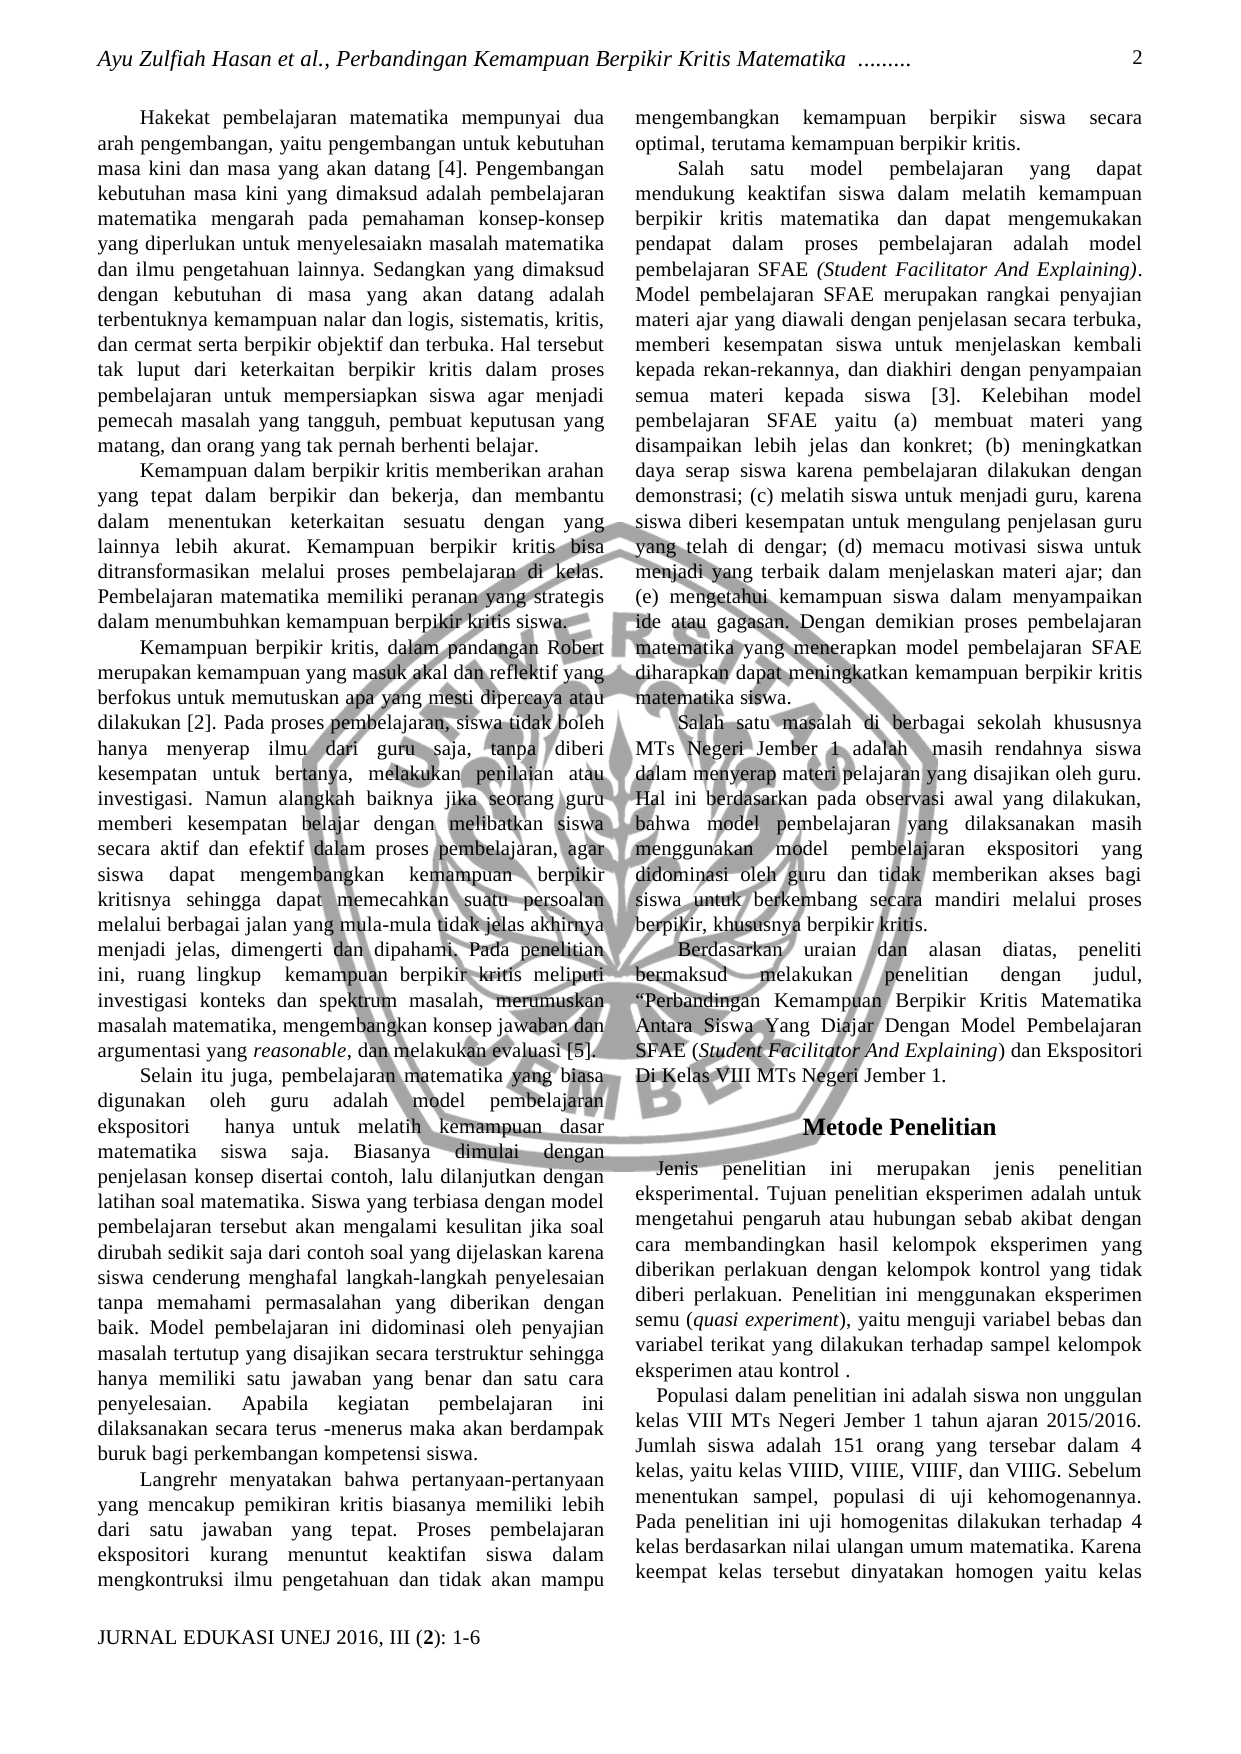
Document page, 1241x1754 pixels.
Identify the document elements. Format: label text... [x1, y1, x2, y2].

text Salah satu model pembelajaran yang dapat mendukung keaktifan siswa dalam melatih kemampuan berpikir kritis matematika dan dapat mengemukakan pendapat dalam proses pembelajaran adalah model pembelajaran SFAE (Student Facilitator And Explaining). Model pembelajaran SFAE merupakan rangkai penyajian materi ajar yang diawali dengan penjelasan secara terbuka, memberi kesempatan siswa untuk menjelaskan kembali kepada rekan-rekannya, dan diakhiri dengan penyampaian semua materi kepada siswa [3]. Kelebihan model pembelajaran SFAE yaitu (a) membuat materi yang disampaikan lebih jelas dan konkret; (b) meningkatkan daya serap siswa karena pembelajaran dilakukan dengan demonstrasi; (c) melatih siswa untuk menjadi guru, karena siswa diberi kesempatan untuk mengulang penjelasan guru yang telah di dengar; (d) memacu motivasi siswa untuk menjadi yang terbaik dalam menjelaskan materi ajar; dan (e) mengetahui kemampuan siswa dalam menyampaikan ide atau gagasan. Dengan demikian proses pembelajaran matematika yang menerapkan model pembelajaran SFAE diharapkan dapat meningkatkan kemampuan berpikir kritis matematika siswa. [635, 156, 1143, 709]
text Selain itu juga, pembelajaran matematika yang biasa digunakan oleh guru adalah model pembelajaran ekspositori hanya untuk melatih kemampuan dasar matematika siswa saja. Biasanya dimulai dengan penjelasan konsep disertai contoh, lalu dilanjutkan dengan latihan soal matematika. Siswa yang terbiasa dengan model pembelajaran tersebut akan mengalami kesulitan jika soal dirubah sedikit saja dari contoh soal yang dijelaskan karena siswa cenderung menghafal langkah-langkah penyelesaian tanpa memahami permasalahan yang diberikan dengan baik. Model pembelajaran ini didominasi oleh penyajian masalah tertutup yang disajikan secara terstruktur sehingga hanya memiliki satu jawaban yang benar dan satu cara penyelesaian. Apabila kegiatan pembelajaran ini dilaksanakan secara terus -menerus maka akan berdampak buruk bagi perkembangan kompetensi siswa. [97, 1063, 605, 1465]
text Langrehr menyatakan bahwa pertanyaan-pertanyaan yang mencakup pemikiran kritis biasanya memiliki lebih dari satu jawaban yang tepat. Proses pembelajaran ekspositori kurang menuntut keaktifan siswa dalam mengkontruksi ilmu pengetahuan dan tidak akan mampu [97, 1466, 605, 1591]
text Kemampuan dalam berpikir kritis memberikan arahan yang tepat dalam berpikir dan bekerja, dan membantu dalam menentukan keterkaitan sesuatu dengan yang lainnya lebih akurat. Kemampuan berpikir kritis bisa ditransformasikan melalui proses pembelajaran di kelas. Pembelajaran matematika memiliki peranan yang strategis dalam menumbuhkan kemampuan berpikir kritis siswa. [97, 458, 605, 633]
text Salah satu masalah di berbagai sekolah khususnya MTs Negeri Jember 1 adalah masih rendahnya siswa dalam menyerap materi pelajaran yang disajikan oleh guru. Hal ini berdasarkan pada observasi awal yang dilakukan, bahwa model pembelajaran yang dilaksanakan masih menggunakan model pembelajaran ekspositori yang didominasi oleh guru dan tidak memberikan akses bagi siswa untuk berkembang secara mandiri melalui proses berpikir, khususnya berpikir kritis. [635, 710, 1143, 936]
text Berdasarkan uraian dan alasan diatas, peneliti bermaksud melakukan penelitian dengan judul, “Perbandingan Kemampuan Berpikir Kritis Matematika Antara Siswa Yang Diajar Dengan Model Pembelajaran SFAE (Student Facilitator And Explaining) dan Ekspositori Di Kelas VIII MTs Negeri Jember 1. [635, 937, 1143, 1087]
text Populasi dalam penelitian ini adalah siswa non unggulan kelas VIII MTs Negeri Jember 1 tahun ajaran 2015/2016. Jumlah siswa adalah 151 orang yang tersebar dalam 4 kelas, yaitu kelas VIIID, VIIIE, VIIIF, dan VIIIG. Sebelum menentukan sampel, populasi di uji kehomogenannya. Pada penelitian ini uji homogenitas dilakukan terhadap 4 kelas berdasarkan nilai ulangan umum matematika. Karena keempat kelas tersebut dinyatakan homogen yaitu kelas [635, 1383, 1143, 1583]
text Jenis penelitian ini merupakan jenis penelitian eksperimental. Tujuan penelitian eksperimen adalah untuk mengetahui pengaruh atau hubungan sebab akibat dengan cara membandingkan hasil kelompok eksperimen yang diberikan perlakuan dengan kelompok kontrol yang tidak diberi perlakuan. Penelitian ini menggunakan eksperimen semu (quasi experiment), yaitu menguji variabel bebas dan variabel terikat yang dilakukan terhadap sampel kelompok eksperimen atau kontrol . [635, 1156, 1143, 1382]
picture [229, 447, 1011, 1247]
text Metode Penelitian [635, 1112, 1143, 1141]
text Hakekat pembelajaran matematika mempunyai dua arah pengembangan, yaitu pengembangan untuk kebutuhan masa kini dan masa yang akan datang [4]. Pengembangan kebutuhan masa kini yang dimaksud adalah pembelajaran matematika mengarah pada pemahaman konsep-konsep yang diperlukan untuk menyelesaiakn masalah matematika dan ilmu pengetahuan lainnya. Sedangkan yang dimaksud dengan kebutuhan di masa yang akan datang adalah terbentuknya kemampuan nalar dan logis, sistematis, kritis, dan cermat serta berpikir objektif dan terbuka. Hal tersebut tak luput dari keterkaitan berpikir kritis dalam proses pembelajaran untuk mempersiapkan siswa agar menjadi pemecah masalah yang tangguh, pembuat keputusan yang matang, dan orang yang tak pernah berhenti belajar. [97, 105, 605, 457]
text mengembangkan kemampuan berpikir siswa secara optimal, terutama kemampuan berpikir kritis. [635, 105, 1143, 154]
text Kemampuan berpikir kritis, dalam pandangan Robert merupakan kemampuan yang masuk akal dan reflektif yang berfokus untuk memutuskan apa yang mesti dipercaya atau dilakukan [2]. Pada proses pembelajaran, siswa tidak boleh hanya menyerap ilmu dari guru saja, tanpa diberi kesempatan untuk bertanya, melakukan penilaian atau investigasi. Namun alangkah baiknya jika seorang guru memberi kesempatan belajar dengan melibatkan siswa secara aktif dan efektif dalam proses pembelajaran, agar siswa dapat mengembangkan kemampuan berpikir kritisnya sehingga dapat memecahkan suatu persoalan melalui berbagai jalan yang mula-mula tidak jelas akhirnya menjadi jelas, dimengerti dan dipahami. Pada penelitian ini, ruang lingkup kemampuan berpikir kritis meliputi investigasi konteks dan spektrum masalah, merumuskan masalah matematika, mengembangkan konsep jawaban dan argumentasi yang reasonable, dan melakukan evaluasi [5]. [97, 634, 605, 1062]
